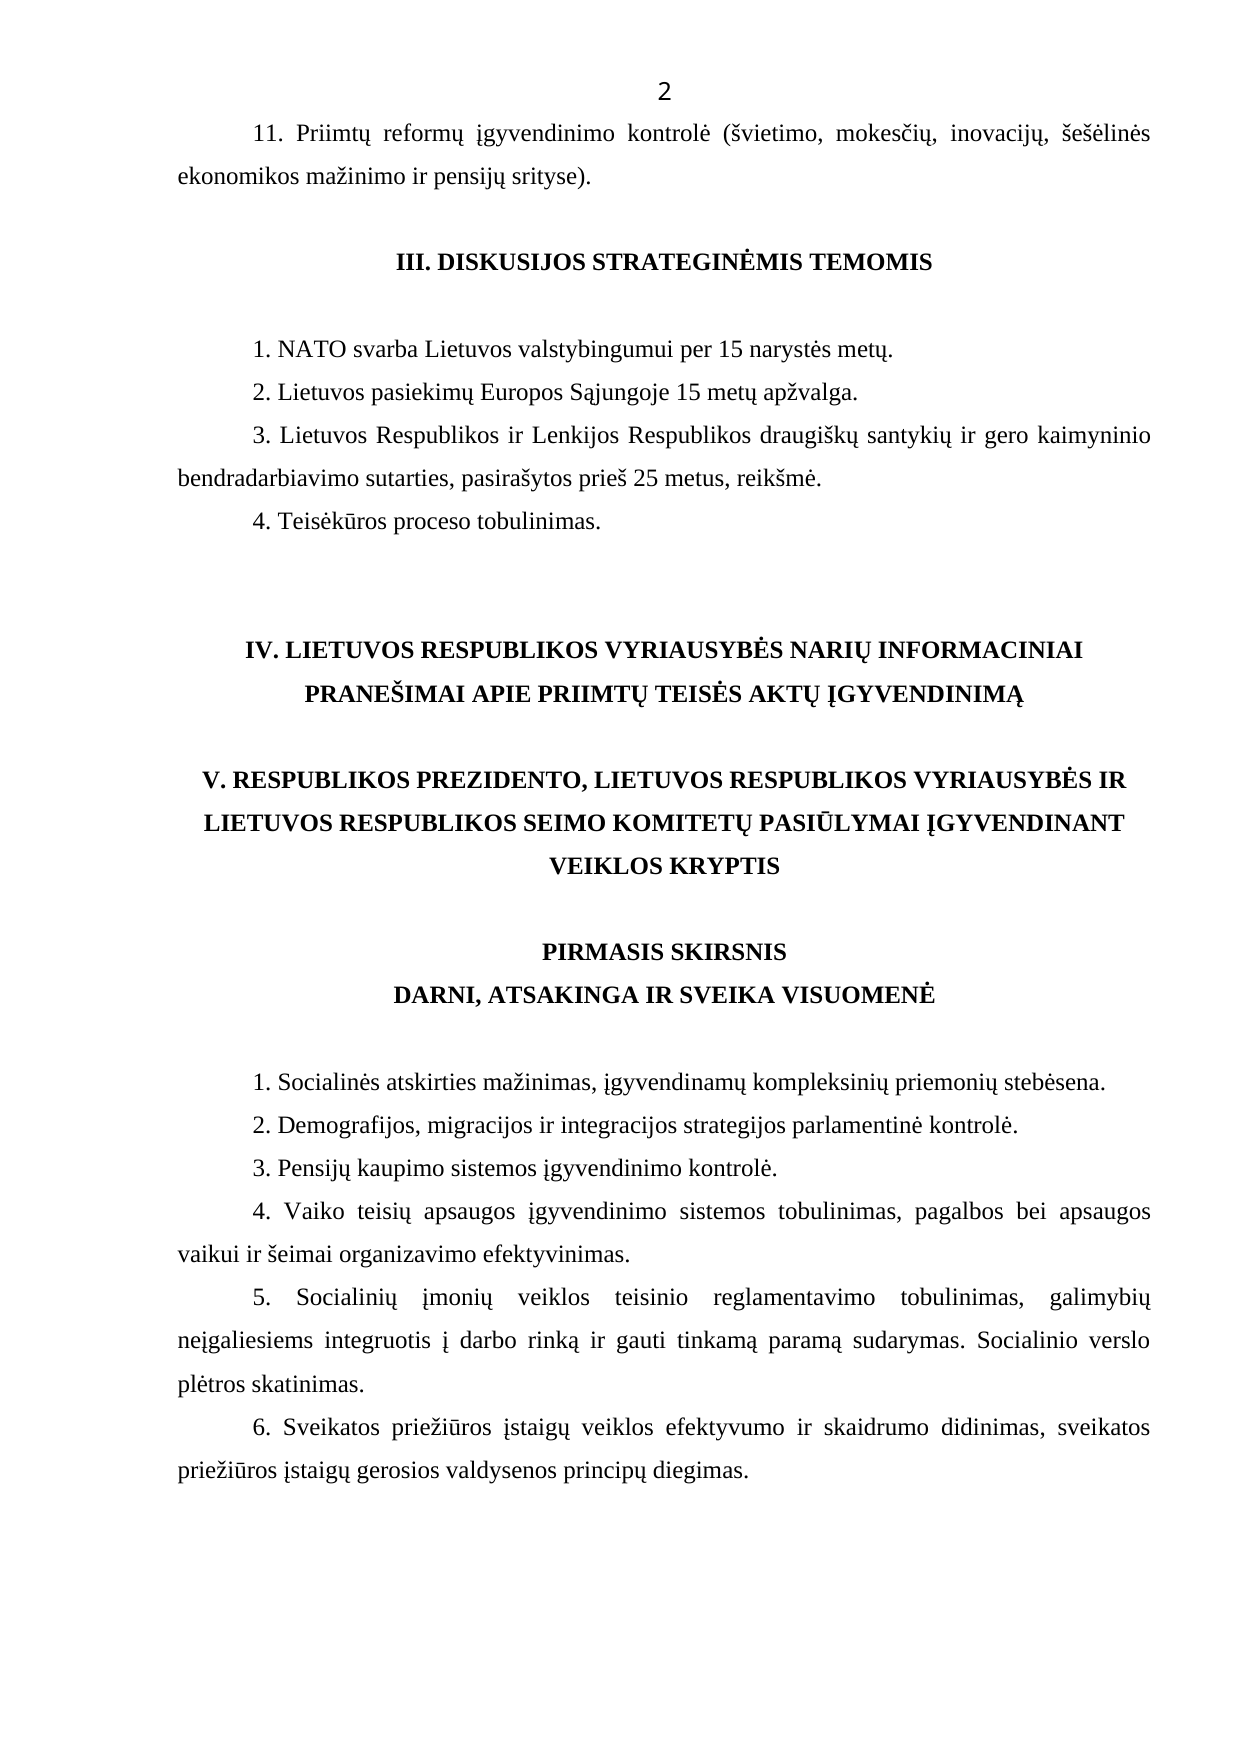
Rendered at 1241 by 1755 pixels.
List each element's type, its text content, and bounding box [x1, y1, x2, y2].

text 6. Sveikatos priežiūros įstaigų veiklos efektyvumo ir skaidrumo didinimas, sveikatos priežiūros įstaigų gerosios valdysenos principų diegimas. [177, 1412, 1152, 1484]
text III. DISKUSIJOS STRATEGINĖMIS TEMOMIS [177, 247, 1152, 276]
text 3. Pensijų kaupimo sistemos įgyvendinimo kontrolė. [177, 1153, 1152, 1182]
text 3. Lietuvos Respublikos ir Lenkijos Respublikos draugiškų santykių ir gero kaimyninio bendradarbiavimo sutarties, pasirašytos prieš 25 metus, reikšmė. [177, 420, 1152, 492]
text 4. Vaiko teisių apsaugos įgyvendinimo sistemos tobulinimas, pagalbos bei apsaugos vaikui ir šeimai organizavimo efektyvinimas. [177, 1196, 1152, 1268]
text 1. NATO svarba Lietuvos valstybingumui per 15 narystės metų. [177, 334, 1152, 362]
text IV. LIETUVOS RESPUBLIKOS VYRIAUSYBĖS NARIŲ INFORMACINIAI PRANEŠIMAI APIE PRIIMTŲ TEISĖS AKTŲ ĮGYVENDINIMĄ [177, 636, 1152, 707]
text 2. Demografijos, migracijos ir integracijos strategijos parlamentinė kontrolė. [177, 1110, 1152, 1139]
text 5. Socialinių įmonių veiklos teisinio reglamentavimo tobulinimas, galimybių neįgaliesiems integruotis į darbo rinką ir gauti tinkamą paramą sudarymas. Socialinio verslo plėtros skatinimas. [177, 1282, 1152, 1397]
text V. RESPUBLIKOS PREZIDENTO, LIETUVOS RESPUBLIKOS VYRIAUSYBĖS IR LIETUVOS RESPUBLIKOS SEIMO KOMITETŲ PASIŪLYMAI ĮGYVENDINANT VEIKLOS KRYPTIS [177, 765, 1152, 880]
text 4. Teisėkūros proceso tobulinimas. [177, 506, 1152, 535]
text 11. Priimtų reformų įgyvendinimo kontrolė (švietimo, mokesčių, inovacijų, šešėlinės ekonomikos mažinimo ir pensijų srityse). [177, 118, 1152, 190]
text PIRMASIS SKIRSNIS [177, 937, 1152, 966]
text 1. Socialinės atskirties mažinimas, įgyvendinamų kompleksinių priemonių stebėsena. [177, 1067, 1152, 1096]
text DARNI, ATSAKINGA IR SVEIKA VISUOMENĖ [177, 981, 1152, 1009]
text 2. Lietuvos pasiekimų Europos Sąjungoje 15 metų apžvalga. [177, 377, 1152, 406]
